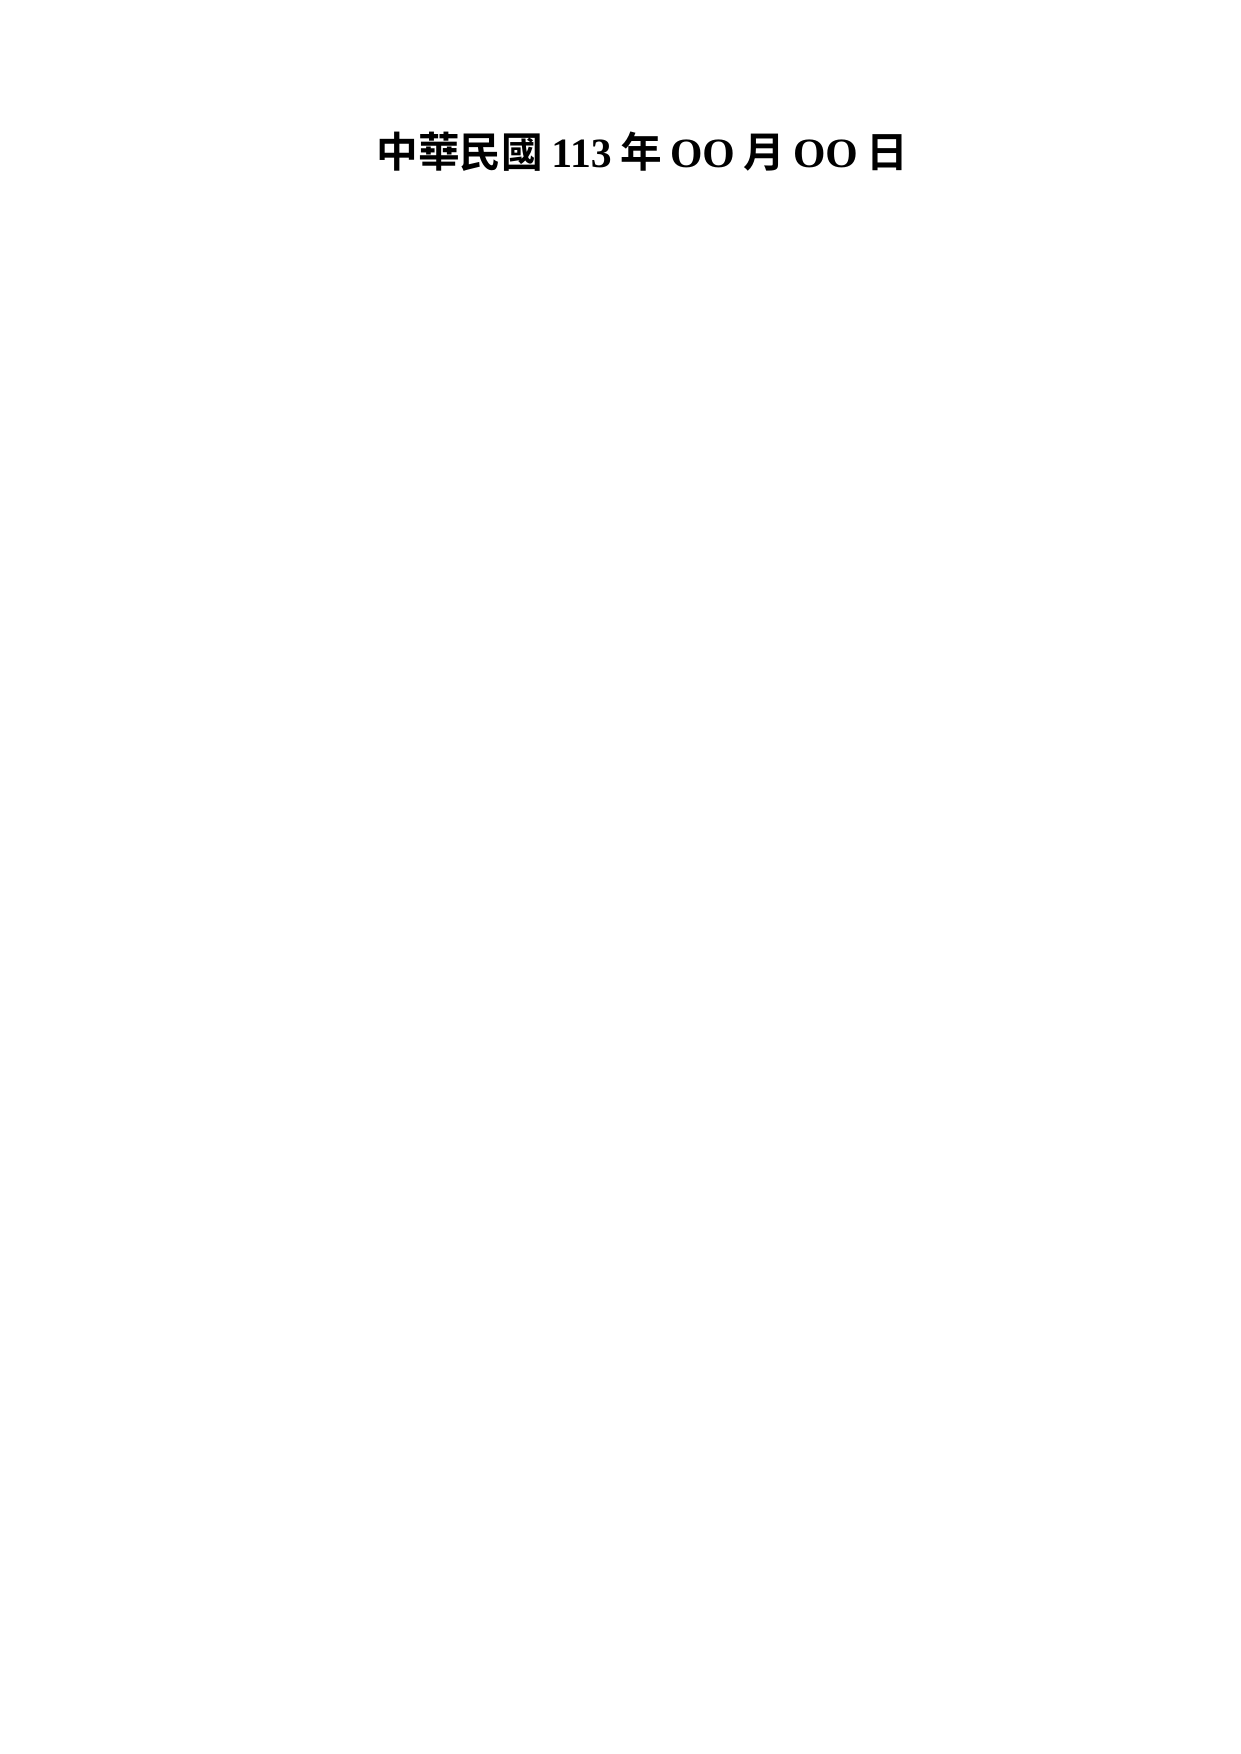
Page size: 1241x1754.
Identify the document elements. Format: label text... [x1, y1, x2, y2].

text 中華民國113年OO月OO日 [187, 119, 1053, 180]
